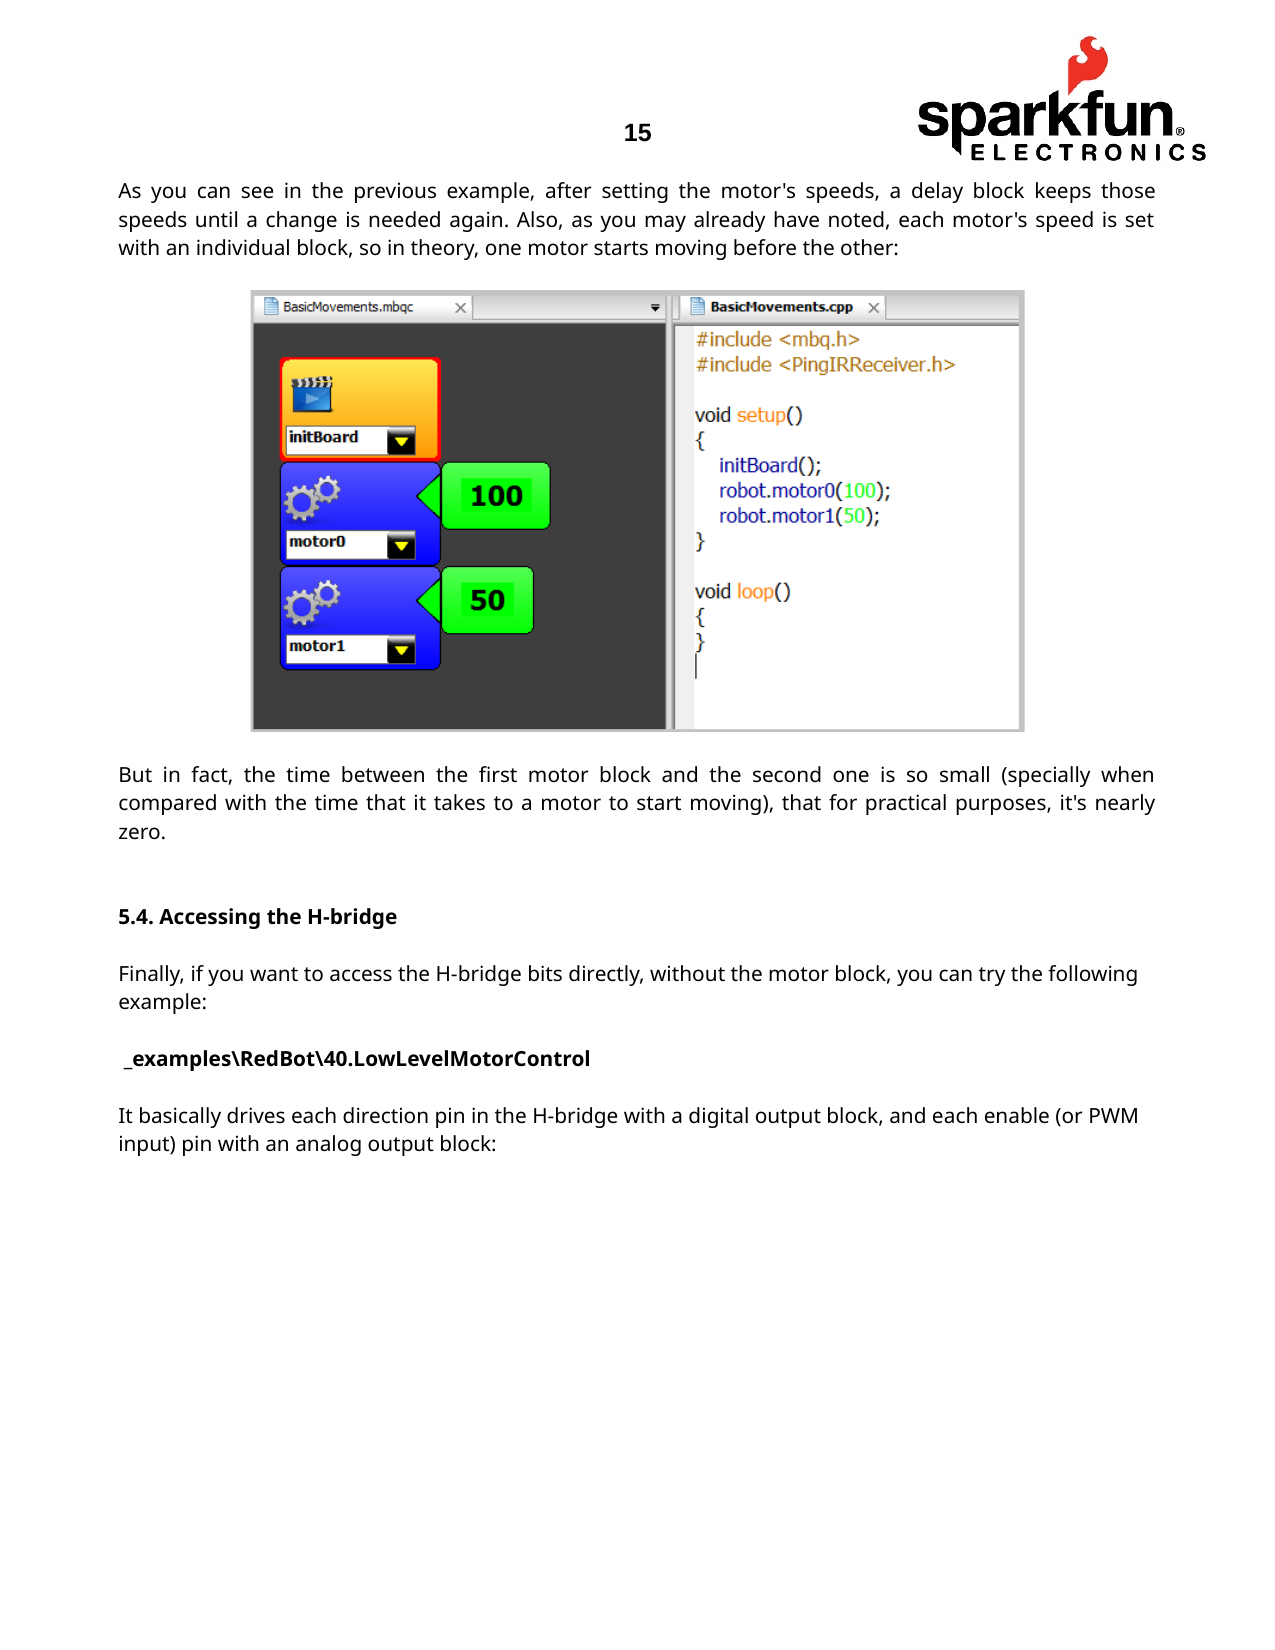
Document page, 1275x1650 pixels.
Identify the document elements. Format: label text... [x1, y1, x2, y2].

text _examples\RedBot\40.LowLevelMotorControl [118, 1044, 1157, 1073]
text Finally, if you want to access the H-bridge bits directly, without the motor block, you can try the following example: [118, 959, 1157, 1016]
text As you can see in the previous example, after setting the motor's speeds, a delay block keeps those speeds until a change is needed again. Also, as you may already have noted, each motor's speed is set with an individual block, so in theory, one motor starts moving before the other: [118, 176, 1157, 262]
text 5.4. Accessing the H-bridge [118, 902, 1157, 931]
picture [916, 31, 1213, 168]
text But in fact, the time between the first motor block and the second one is so small (specially when compared with the time that it takes to a motor to start moving), that for practical purposes, it's nearly zero. [118, 760, 1157, 845]
text It basically drives each direction pin in the H-bridge with a digital output block, and each enable (or PWM input) pin with an analog output block: [118, 1101, 1157, 1158]
